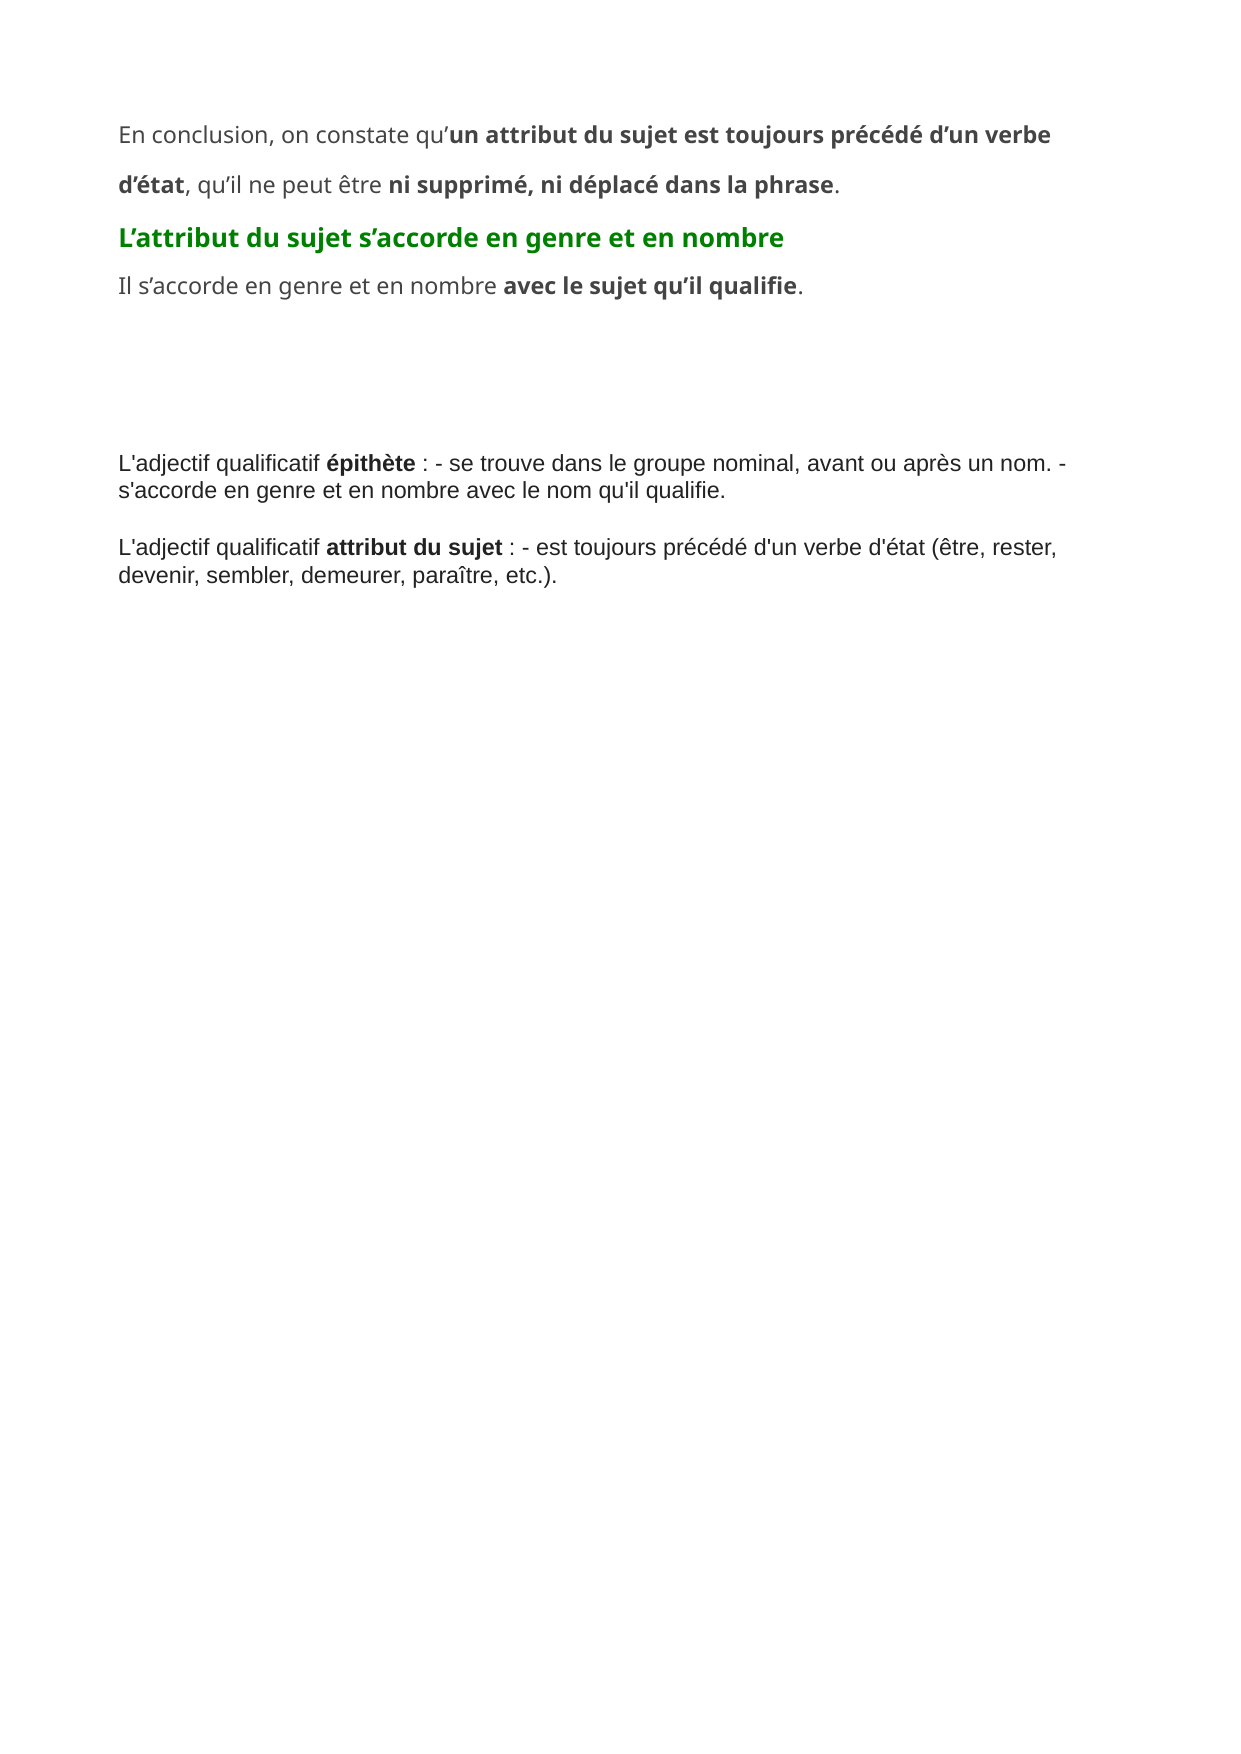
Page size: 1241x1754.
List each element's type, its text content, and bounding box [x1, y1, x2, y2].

text L'adjectif qualificatif attribut du sujet : - est toujours précédé d'un verbe d'état (être, rester, devenir, sembler, demeurer, paraître, etc.). [118, 532, 1122, 588]
subtitle L’attribut du sujet s’accorde en genre et en nombre [118, 220, 1122, 256]
text L'adjectif qualificatif épithète : - se trouve dans le groupe nominal, avant ou après un nom. - s'accorde en genre et en nombre avec le nom qu'il qualifie. [118, 448, 1122, 504]
text Il s’accorde en genre et en nombre avec le sujet qu’il qualifie. [118, 270, 1122, 302]
text En conclusion, on constate qu’un attribut du sujet est toujours précédé d’un verbe d’état, qu’il ne peut être ni supprimé, ni déplacé dans la phrase. [118, 118, 1122, 201]
